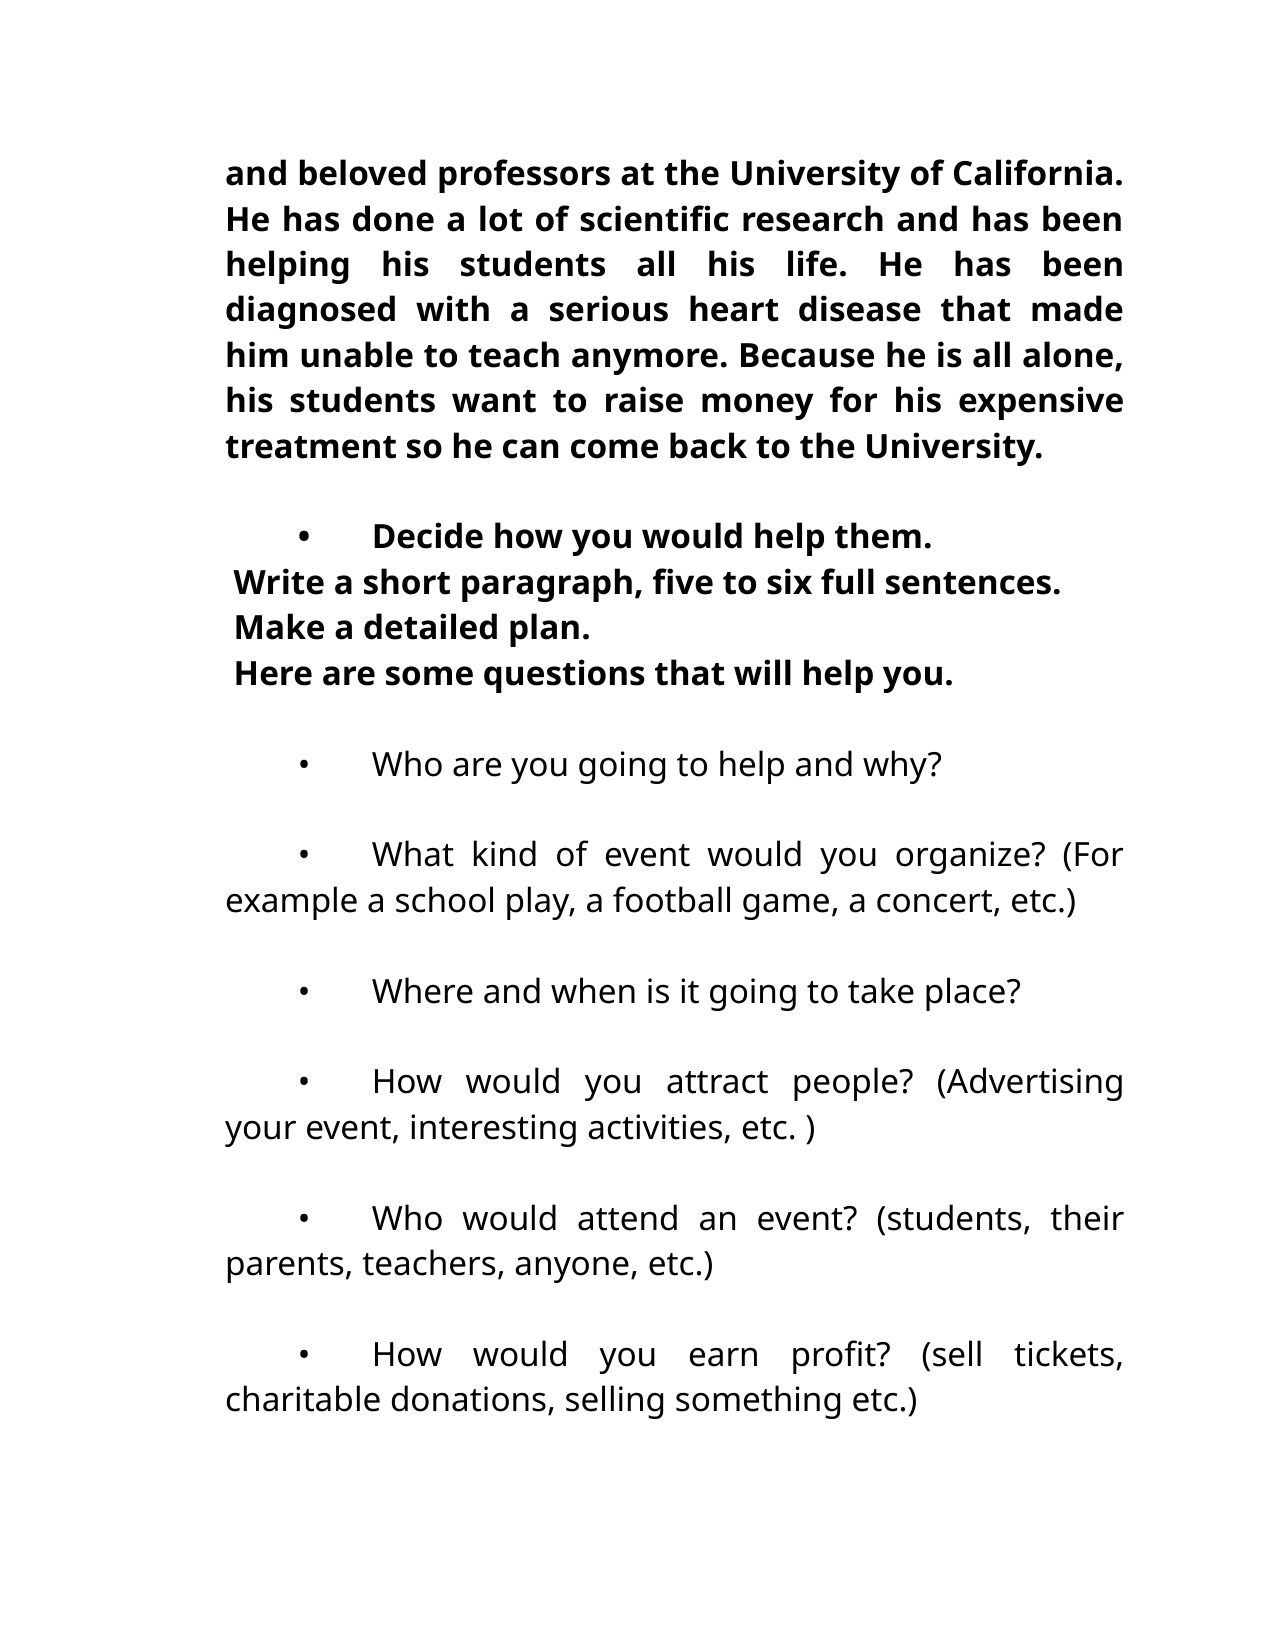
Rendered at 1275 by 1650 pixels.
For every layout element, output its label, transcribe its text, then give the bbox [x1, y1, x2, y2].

text • How would you earn profit? (sell tickets, charitable donations, selling something etc.) [225, 1331, 1125, 1422]
text Make a detailed plan. [225, 604, 1125, 649]
text • How would you attract people? (Advertising your event, interesting activities, etc. ) [225, 1058, 1125, 1149]
text • What kind of event would you organize? (For example a school play, a football game, a concert, etc.) [225, 831, 1125, 922]
text Here are some questions that will help you. [225, 649, 1125, 695]
text • Who would attend an event? (students, their parents, teachers, anyone, etc.) [225, 1194, 1125, 1285]
text Write a short paragraph, five to six full sentences. [225, 559, 1125, 604]
text • Where and when is it going to take place? [225, 967, 1125, 1013]
text • Who are you going to help and why? [225, 740, 1125, 786]
text • Decide how you would help them. [225, 513, 1125, 559]
text and beloved professors at the University of California. He has done a lot of scientific research and has been helping his students all his life. He has been diagnosed with a serious heart disease that made him unable to teach anymore. Because he is all alone, his students want to raise money for his expensive treatment so he can come back to the University. [225, 150, 1125, 468]
